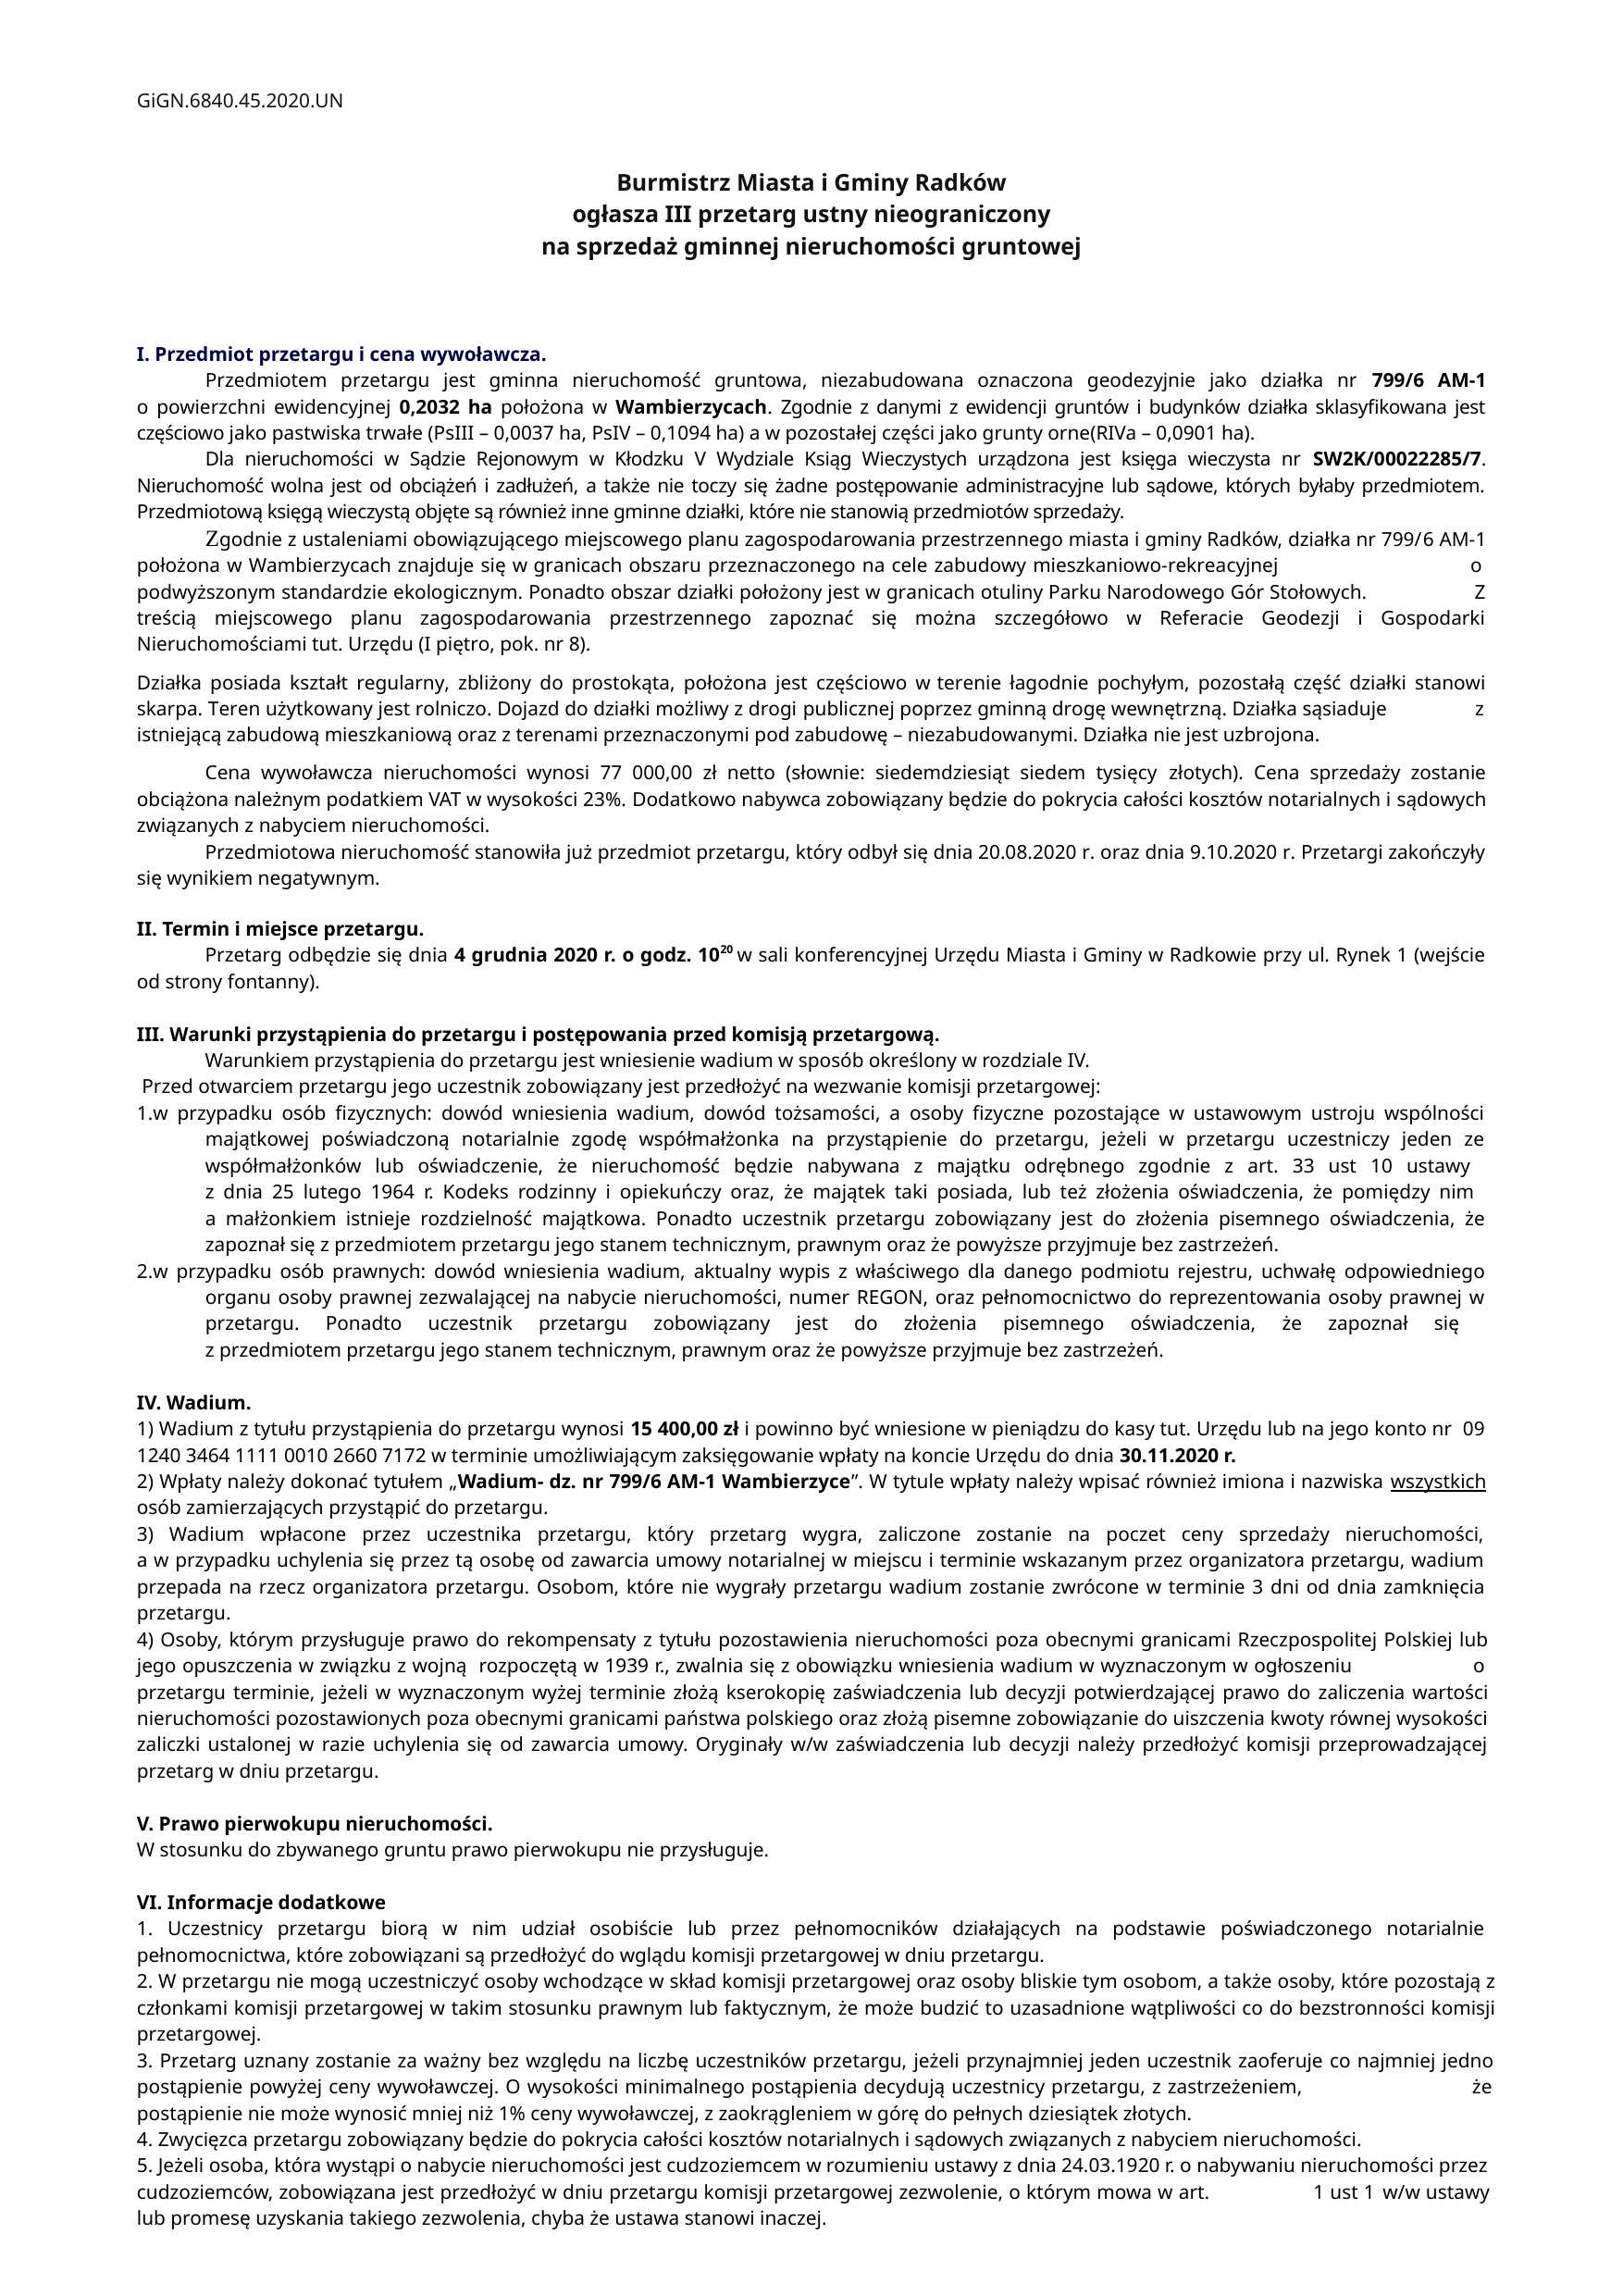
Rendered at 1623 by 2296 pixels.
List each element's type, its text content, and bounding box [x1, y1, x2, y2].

text II. Termin i miejsce przetargu. [137, 915, 1486, 941]
text III. Warunki przystąpienia do przetargu i postępowania przed komisją przetargową. [137, 1021, 1486, 1047]
text Działka posiada kształt regularny, zbliżony do prostokąta, położona jest częściowo w terenie łagodnie pochyłym, pozostałą część działki stanowi skarpa. Teren użytkowany jest rolniczo. Dojazd do działki możliwy z drogi publicznej poprzez gminną drogę wewnętrzną. Działka sąsiaduje z istniejącą zabudową mieszkaniową oraz z terenami przeznaczonymi pod zabudowę – niezabudowanymi. Działka nie jest uzbrojona. [137, 669, 1486, 748]
text Przed otwarciem przetargu jego uczestnik zobowiązany jest przedłożyć na wezwanie komisji przetargowej: [137, 1073, 1490, 1099]
list w przypadku osób prawnych: dowód wniesienia wadium, aktualny wypis z właściwego dla danego podmiotu rejestru, uchwałę odpowiedniego organu osoby prawnej zezwalającej na nabycie nieruchomości, numer REGON, oraz pełnomocnictwo do reprezentowania osoby prawnej w przetargu. Ponadto uczestnik przetargu zobowiązany jest do złożenia pisemnego oświadczenia, że zapoznał się z przedmiotem przetargu jego stanem technicznym, prawnym oraz że powyższe przyjmuje bez zastrzeżeń. [137, 1258, 1486, 1362]
text 1) Wadium z tytułu przystąpienia do przetargu wynosi 15 400,00 zł i powinno być wniesione w pieniądzu do kasy tut. Urzędu lub na jego konto nr 09 1240 3464 1111 0010 2660 7172 w terminie umożliwiającym zaksięgowanie wpłaty na koncie Urzędu do dnia 30.11.2020 r. [137, 1415, 1486, 1468]
text 1. Uczestnicy przetargu biorą w nim udział osobiście lub przez pełnomocników działających na podstawie poświadczonego notarialnie pełnomocnictwa, które zobowiązani są przedłożyć do wglądu komisji przetargowej w dniu przetargu. [137, 1915, 1486, 1967]
text GiGN.6840.45.2020.UN [137, 87, 1486, 114]
text Warunkiem przystąpienia do przetargu jest wniesienie wadium w sposób określony w rozdziale IV. [137, 1047, 1490, 1073]
text 2. W przetargu nie mogą uczestniczyć osoby wchodzące w skład komisji przetargowej oraz osoby bliskie tym osobom, a także osoby, które pozostają z członkami komisji przetargowej w takim stosunku prawnym lub faktycznym, że może budzić to uzasadnione wątpliwości co do bezstronności komisji przetargowej. [137, 1967, 1496, 2047]
text Przedmiotowa nieruchomość stanowiła już przedmiot przetargu, który odbył się dnia 20.08.2020 r. oraz dnia 9.10.2020 r. Przetargi zakończyły się wynikiem negatywnym. [137, 838, 1486, 891]
text Przedmiotem przetargu jest gminna nieruchomość gruntowa, niezabudowana oznaczona geodezyjnie jako działka nr 799/6 AM-1 o powierzchni ewidencyjnej 0,2032 ha położona w Wambierzycach. Zgodnie z danymi z ewidencji gruntów i budynków działka sklasyfikowana jest częściowo jako pastwiska trwałe (PsIII – 0,0037 ha, PsIV – 0,1094 ha) a w pozostałej części jako grunty orne(RIVa – 0,0901 ha). [137, 366, 1486, 446]
text Przetarg odbędzie się dnia 4 grudnia 2020 r. o godz. 1020 w sali konferencyjnej Urzędu Miasta i Gminy w Radkowie przy ul. Rynek 1 (wejście od strony fontanny). [137, 941, 1486, 994]
text 3) Wadium wpłacone przez uczestnika przetargu, który przetarg wygra, zaliczone zostanie na poczet ceny sprzedaży nieruchomości, a w przypadku uchylenia się przez tą osobę od zawarcia umowy notarialnej w miejscu i terminie wskazanym przez organizatora przetargu, wadium przepada na rzecz organizatora przetargu. Osobom, które nie wygrały przetargu wadium zostanie zwrócone w terminie 3 dni od dnia zamknięcia przetargu. [137, 1520, 1486, 1626]
text 5. Jeżeli osoba, która wystąpi o nabycie nieruchomości jest cudzoziemcem w rozumieniu ustawy z dnia 24.03.1920 r. o nabywaniu nieruchomości przez cudzoziemców, zobowiązana jest przedłożyć w dniu przetargu komisji przetargowej zezwolenie, o którym mowa w art. 1 ust 1 w/w ustawy lub promesę uzyskania takiego zezwolenia, chyba że ustawa stanowi inaczej. [137, 2153, 1490, 2231]
text 4) Osoby, którym przysługuje prawo do rekompensaty z tytułu pozostawienia nieruchomości poza obecnymi granicami Rzeczpospolitej Polskiej lub jego opuszczenia w związku z wojną rozpoczętą w 1939 r., zwalnia się z obowiązku wniesienia wadium w wyznaczonym w ogłoszeniu o przetargu terminie, jeżeli w wyznaczonym wyżej terminie złożą kserokopię zaświadczenia lub decyzji potwierdzającej prawo do zaliczenia wartości nieruchomości pozostawionych poza obecnymi granicami państwa polskiego oraz złożą pisemne zobowiązanie do uiszczenia kwoty równej wysokości zaliczki ustalonej w razie uchylenia się od zawarcia umowy. Oryginały w/w zaświadczenia lub decyzji należy przedłożyć komisji przeprowadzającej przetarg w dniu przetargu. [137, 1626, 1490, 1783]
list w przypadku osób fizycznych: dowód wniesienia wadium, dowód tożsamości, a osoby fizyczne pozostające w ustawowym ustroju wspólności majątkowej poświadczoną notarialnie zgodę współmałżonka na przystąpienie do przetargu, jeżeli w przetargu uczestniczy jeden ze współmałżonków lub oświadczenie, że nieruchomość będzie nabywana z majątku odrębnego zgodnie z art. 33 ust 10 ustawy z dnia 25 lutego 1964 r. Kodeks rodzinny i opiekuńczy oraz, że majątek taki posiada, lub też złożenia oświadczenia, że pomiędzy nim a małżonkiem istnieje rozdzielność majątkowa. Ponadto uczestnik przetargu zobowiązany jest do złożenia pisemnego oświadczenia, że zapoznał się z przedmiotem przetargu jego stanem technicznym, prawnym oraz że powyższe przyjmuje bez zastrzeżeń. [137, 1099, 1486, 1258]
text Cena wywoławcza nieruchomości wynosi 77 000,00 zł netto (słownie: siedemdziesiąt siedem tysięcy złotych). Cena sprzedaży zostanie obciążona należnym podatkiem VAT w wysokości 23%. Dodatkowo nabywca zobowiązany będzie do pokrycia całości kosztów notarialnych i sądowych związanych z nabyciem nieruchomości. [137, 759, 1486, 838]
text V. Prawo pierwokupu nieruchomości. [137, 1810, 1489, 1836]
text W stosunku do zbywanego gruntu prawo pierwokupu nie przysługuje. [137, 1836, 1489, 1863]
subtitle na sprzedaż gminnej nieruchomości gruntowej [137, 230, 1486, 261]
text 3. Przetarg uznany zostanie za ważny bez względu na liczbę uczestników przetargu, jeżeli przynajmniej jeden uczestnik zaoferuje co najmniej jedno postąpienie powyżej ceny wywoławczej. O wysokości minimalnego postąpienia decydują uczestnicy przetargu, z zastrzeżeniem, że postąpienie nie może wynosić mniej niż 1% ceny wywoławczej, z zaokrągleniem w górę do pełnych dziesiątek złotych. [137, 2047, 1496, 2126]
subtitle Burmistrz Miasta i Gminy Radków [137, 167, 1486, 198]
text Zgodnie z ustaleniami obowiązującego miejscowego planu zagospodarowania przestrzennego miasta i gminy Radków, działka nr 799/6 AM-1 położona w Wambierzycach znajduje się w granicach obszaru przeznaczonego na cele zabudowy mieszkaniowo-rekreacyjnej o podwyższonym standardzie ekologicznym. Ponadto obszar działki położony jest w granicach otuliny Parku Narodowego Gór Stołowych. Z treścią miejscowego planu zagospodarowania przestrzennego zapoznać się można szczegółowo w Referacie Geodezji i Gospodarki Nieruchomościami tut. Urzędu (I piętro, pok. nr 8). [137, 525, 1486, 657]
text Dla nieruchomości w Sądzie Rejonowym w Kłodzku V Wydziale Ksiąg Wieczystych urządzona jest księga wieczysta nr SW2K/00022285/7. Nieruchomość wolna jest od obciążeń i zadłużeń, a także nie toczy się żadne postępowanie administracyjne lub sądowe, których byłaby przedmiotem. Przedmiotową księgą wieczystą objęte są również inne gminne działki, które nie stanowią przedmiotów sprzedaży. [137, 446, 1486, 525]
subtitle ogłasza III przetarg ustny nieograniczony [137, 198, 1486, 230]
text IV. Wadium. [137, 1389, 1486, 1415]
text 2) Wpłaty należy dokonać tytułem „Wadium- dz. nr 799/6 AM-1 Wambierzyce”. W tytule wpłaty należy wpisać również imiona i nazwiska wszystkich osób zamierzających przystąpić do przetargu. [137, 1468, 1486, 1520]
text I. Przedmiot przetargu i cena wywoławcza. [137, 341, 1486, 366]
text 4. Zwycięzca przetargu zobowiązany będzie do pokrycia całości kosztów notarialnych i sądowych związanych z nabyciem nieruchomości. [137, 2126, 1489, 2153]
text VI. Informacje dodatkowe [137, 1889, 1489, 1915]
